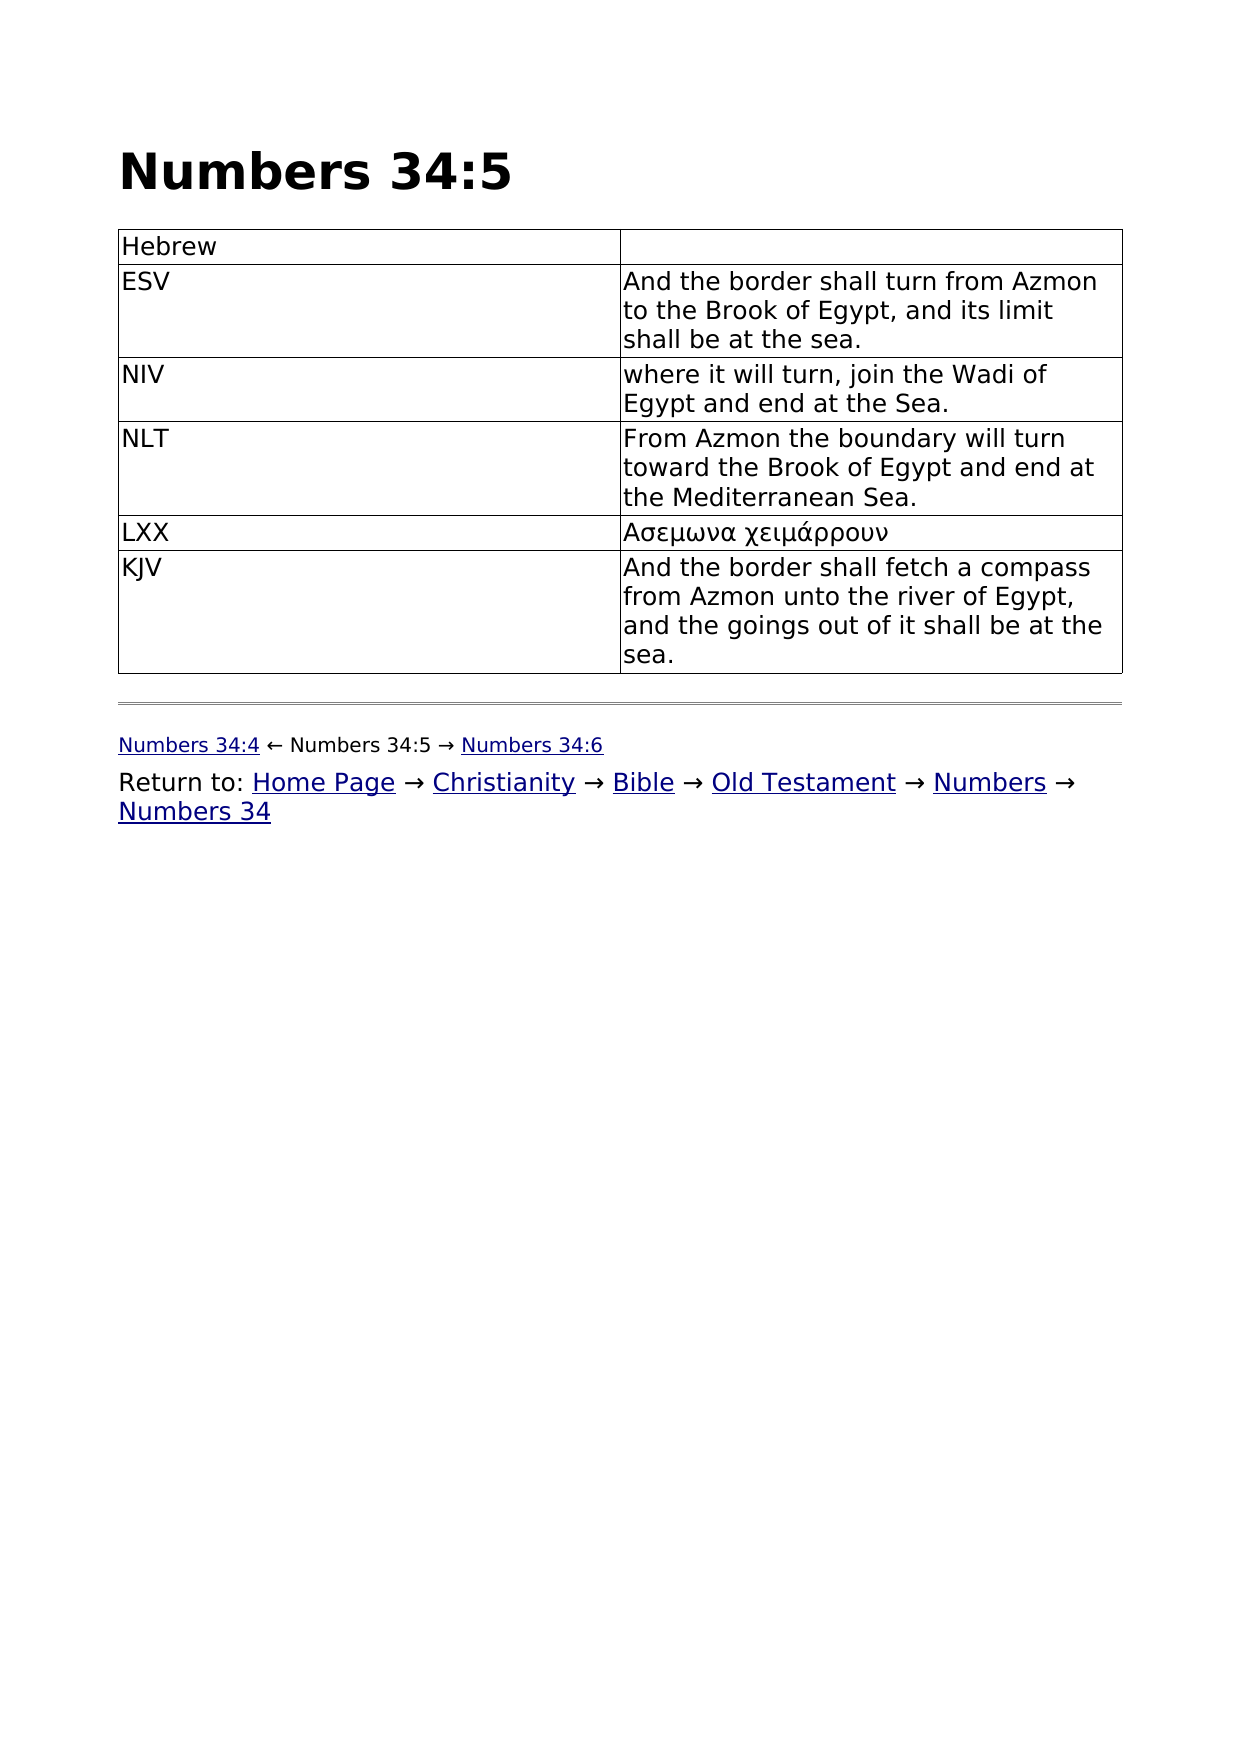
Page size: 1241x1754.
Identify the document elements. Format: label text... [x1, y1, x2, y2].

table_cell And the border shall turn from Azmon to the Brook of Egypt, and its limit shall be at the sea. [621, 265, 1122, 357]
table_header Hebrew [119, 230, 620, 264]
table_cell LXX [119, 516, 620, 550]
table_cell where it will turn, join the Wadi of Egypt and end at the Sea. [621, 358, 1122, 421]
text Return to: Home Page → Christianity → Bible → Old Testament → Numbers → Numbers 34 [118, 768, 1122, 826]
table_cell ESV [119, 265, 620, 357]
text Numbers 34:4 ← Numbers 34:5 → Numbers 34:6 [118, 734, 1122, 768]
table_cell KJV [119, 551, 620, 673]
table_cell Ασεμωνα χειμάρρουν [621, 516, 1122, 550]
table_cell NLT [119, 422, 620, 515]
table_cell And the border shall fetch a compass from Azmon unto the river of Egypt, and the goings out of it shall be at the sea. [621, 551, 1122, 673]
table_cell From Azmon the boundary will turn toward the Brook of Egypt and end at the Mediterranean Sea. [621, 422, 1122, 515]
subtitle Numbers 34:5 [118, 143, 1122, 201]
table_header [621, 230, 1122, 264]
table_cell NIV [119, 358, 620, 421]
